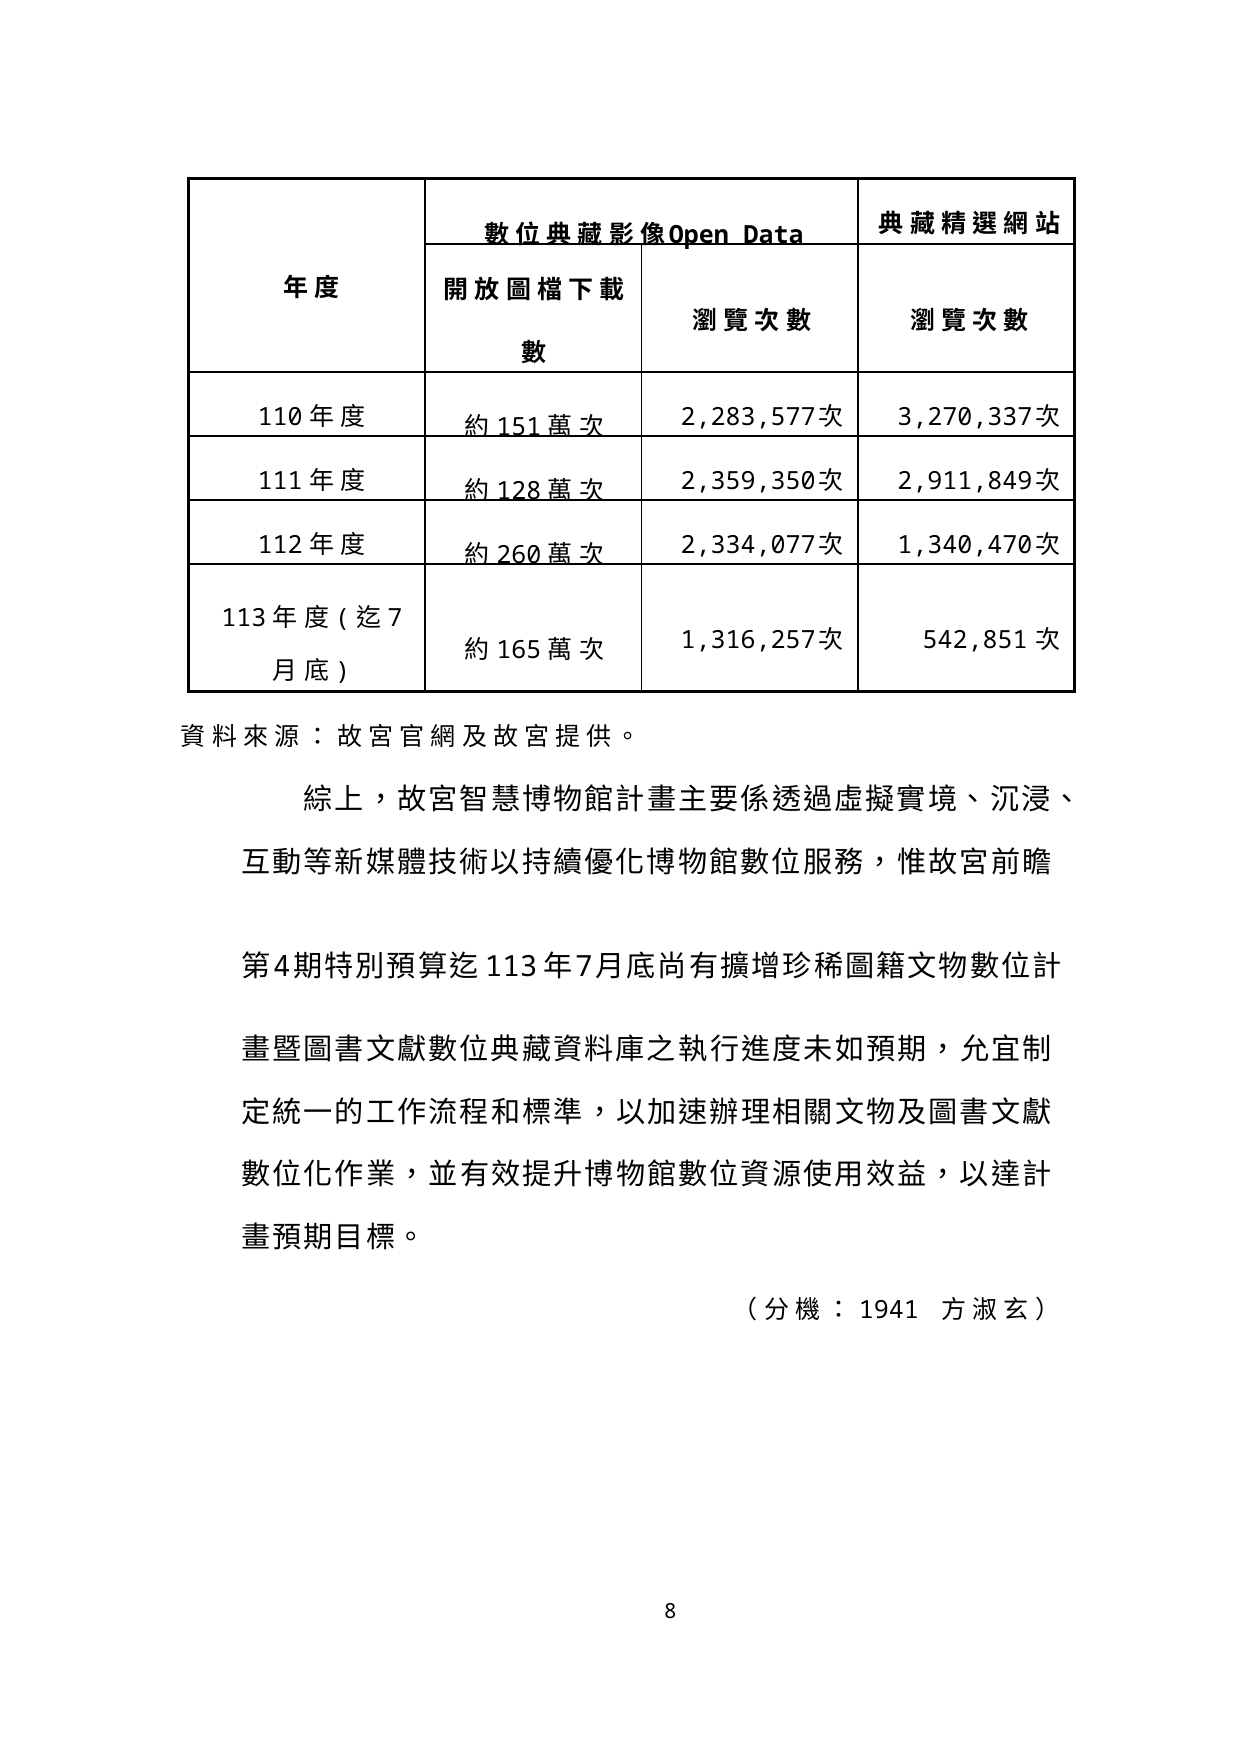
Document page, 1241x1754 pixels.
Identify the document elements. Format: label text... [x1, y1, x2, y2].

table_cell 2,359,350次 [642, 437, 857, 499]
table_cell 約128萬次 [426, 437, 641, 499]
table_cell 約260萬次 [426, 501, 641, 563]
table_cell 113年度(迄7月底) [190, 565, 424, 690]
text 資料來源：故宮官網及故宮提供。 [177, 693, 1063, 755]
table_cell 1,316,257次 [642, 565, 857, 690]
table_cell 開放圖檔下載數 [426, 245, 641, 371]
table_cell 112年度 [190, 501, 424, 563]
table_cell 2,911,849次 [859, 437, 1073, 499]
table_cell 約165萬次 [426, 565, 641, 690]
text （分機：1941 方淑玄） [177, 1255, 1063, 1318]
table_header 年度 [190, 180, 424, 371]
table_cell 111年度 [190, 437, 424, 499]
table_cell 約151萬次 [426, 373, 641, 435]
text 綜上，故宮智慧博物館計畫主要係透過虛擬實境、沉浸、互動等新媒體技術以持續優化博物館數位服務，惟故宮前瞻第4期特別預算迄113年7月底尚有擴增珍稀圖籍文物數位計畫暨圖書文獻數位典藏資料庫之執行進度未如預期，允宜制定統一的工作流程和標準，以加速辦理相關文物及圖書文獻數位化作業，並有效提升博物館數位資源使用效益，以達計畫預期目標。 [236, 755, 1063, 1255]
table_cell 110年度 [190, 373, 424, 435]
table_cell 瀏覽次數 [859, 245, 1073, 371]
table_header 典藏精選網站 [859, 180, 1073, 243]
table_cell 1,340,470次 [859, 501, 1073, 563]
table_cell 2,283,577次 [642, 373, 857, 435]
table_cell 3,270,337次 [859, 373, 1073, 435]
table_cell 瀏覽次數 [642, 245, 857, 371]
table_header 數位典藏影像Open Data [426, 180, 857, 243]
table_cell 2,334,077次 [642, 501, 857, 563]
table_cell 542,851次 [859, 565, 1073, 690]
